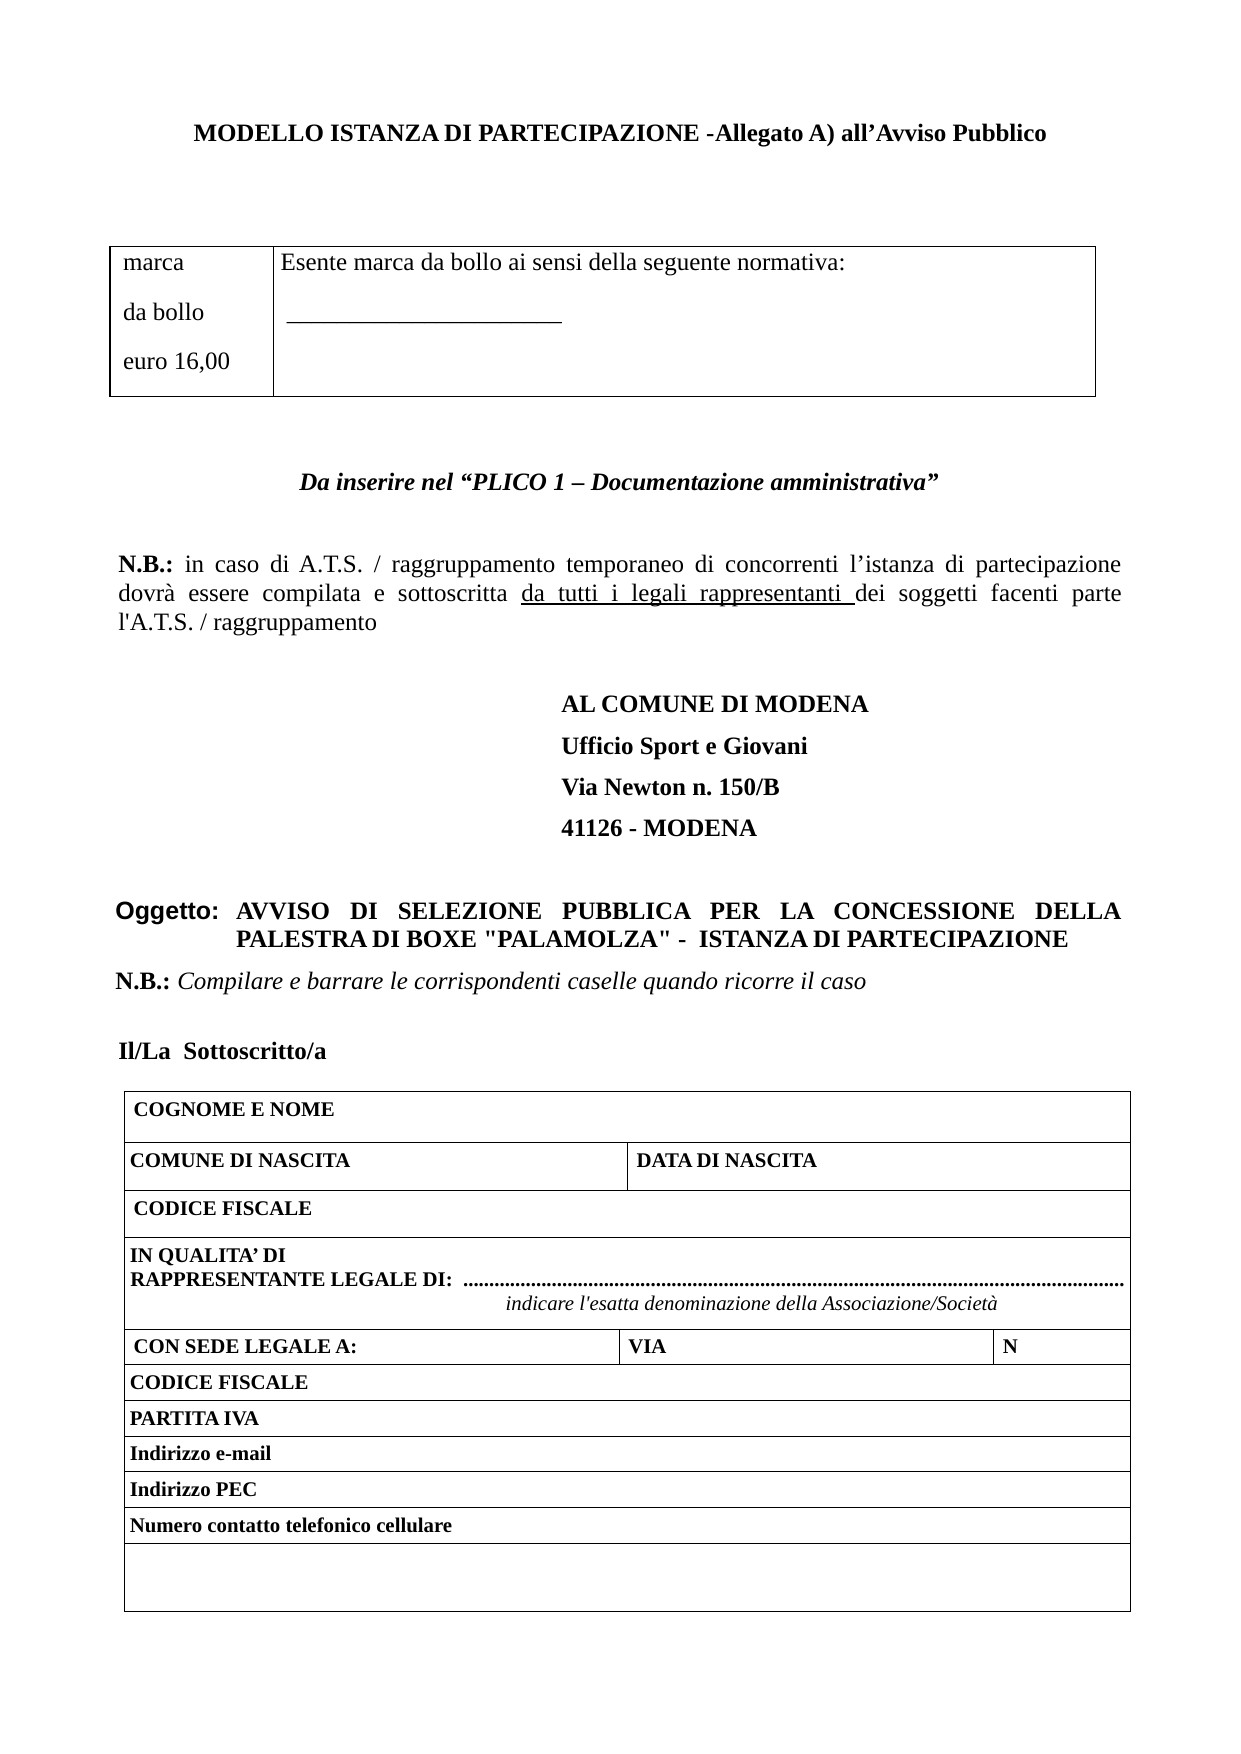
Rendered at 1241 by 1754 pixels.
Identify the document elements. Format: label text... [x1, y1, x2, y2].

table_cell DATA DI NASCITA [628, 1143, 1130, 1190]
text N.B.: Compilare e barrare le corrispondenti caselle quando ricorre il caso [115, 966, 1122, 994]
table_cell [125, 1544, 1130, 1611]
table_header Esente marca da bollo ai sensi della seguente normativa: ______________________ [274, 247, 1095, 396]
text Oggetto: AVVISO DI SELEZIONE PUBBLICA PER LA CONCESSIONE DELLA PALESTRA DI BOXE "PALAMOLZA" - ISTANZA DI PARTECIPAZIONE [115, 896, 1122, 953]
table_header marca da bollo euro 16,00 [111, 247, 273, 396]
table_cell Indirizzo PEC [125, 1472, 1130, 1507]
text Via Newton n. 150/B [118, 772, 1117, 801]
table_cell CON SEDE LEGALE A: [125, 1330, 619, 1364]
table_cell Indirizzo e-mail [125, 1437, 1130, 1471]
text Il/La Sottoscritto/a [118, 1036, 1108, 1064]
text N.B.: in caso di A.T.S. / raggruppamento temporaneo di concorrenti l’istanza di partecipazione dovrà essere compilata e sottoscritta da tutti i legali rappresentanti dei soggetti facenti parte l'A.T.S. / raggruppamento [118, 549, 1122, 636]
table_cell VIA [620, 1330, 993, 1364]
text AL COMUNE DI MODENA [487, 689, 1117, 718]
text MODELLO ISTANZA DI PARTECIPAZIONE -Allegato A) all’Avviso Pubblico [118, 118, 1122, 147]
text Ufficio Sport e Giovani [118, 731, 1117, 759]
table_cell IN QUALITA’ DI RAPPRESENTANTE LEGALE DI: ............................................................................................................................... indicare l'esatta denominazione della Associazione/Società [125, 1238, 1130, 1329]
table_cell PARTITA IVA [125, 1401, 1130, 1436]
table_cell N [994, 1330, 1130, 1364]
table_header COGNOME E NOME [125, 1092, 1130, 1142]
table_cell COMUNE DI NASCITA [125, 1143, 627, 1190]
text 41126 - MODENA [118, 813, 1117, 842]
table_cell Numero contatto telefonico cellulare [125, 1508, 1130, 1542]
text Da inserire nel “PLICO 1 – Documentazione amministrativa” [118, 467, 1122, 496]
table_cell CODICE FISCALE [125, 1191, 1130, 1237]
table_cell CODICE FISCALE [125, 1365, 1130, 1400]
